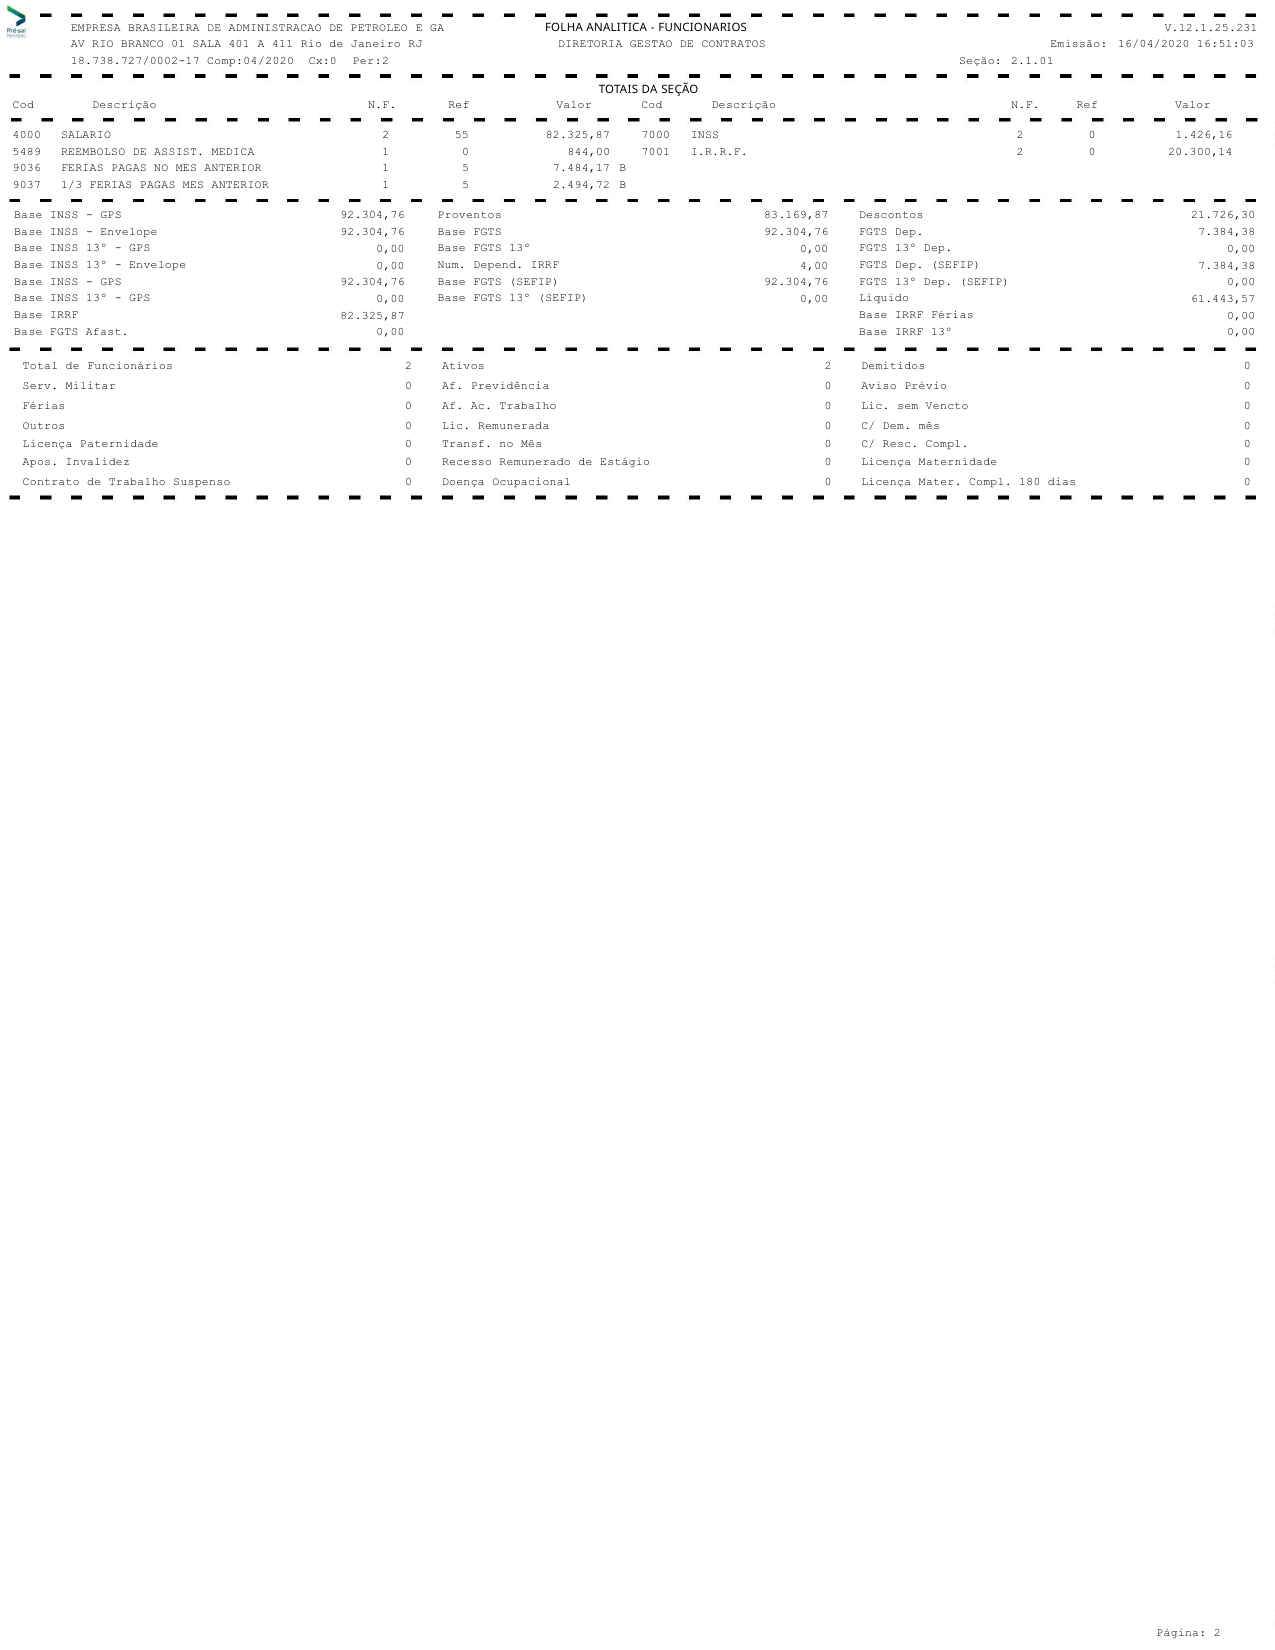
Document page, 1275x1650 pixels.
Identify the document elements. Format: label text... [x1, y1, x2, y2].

text 20.300,14 [1168, 144, 1250, 158]
text Proventos [437, 207, 519, 221]
text Lic. Remunerada [442, 418, 574, 432]
text Base FGTS [437, 224, 519, 238]
text 16/04/2020 16:51:03 [1118, 37, 1275, 50]
text 0 [1244, 378, 1268, 392]
text 2 [1016, 128, 1041, 141]
text 83.169,87 [764, 208, 846, 222]
text REEMBOLSO DE ASSIST. MEDICA [61, 144, 294, 158]
text Base INSS 13º - GPS [14, 291, 171, 304]
text Férias [22, 399, 83, 412]
text FGTS 13º Dep. [859, 241, 1033, 254]
text Descrição [711, 97, 793, 111]
text Líquido [859, 291, 1033, 304]
text 0 [1244, 418, 1268, 432]
text 0 [1244, 475, 1268, 488]
text 2 [824, 359, 849, 372]
text Doença Ocupacional [442, 475, 675, 488]
text 0 [824, 437, 849, 450]
text EMPRESA BRASILEIRA DE ADMINISTRACAO DE PETROLEO E GA [71, 20, 469, 34]
text 92.304,76 [340, 208, 422, 222]
text 9 [12, 178, 19, 191]
text Serv. Militar [22, 378, 196, 392]
text 0 [1088, 128, 1113, 141]
text AV RIO BRANCO 01 SALA 401 A 411 Rio de Janeiro RJ [71, 37, 469, 50]
text FERIAS PAGAS NO MES ANTERIOR [61, 161, 294, 174]
text 0,00 [1227, 308, 1273, 322]
text 4 [12, 128, 19, 141]
text Base INSS - Envelope [14, 224, 211, 238]
text Emissão: [1050, 37, 1118, 50]
text 0,00 [800, 292, 846, 305]
text 7000 [641, 128, 687, 141]
text Base IRRF [14, 308, 171, 321]
text Ref [448, 97, 487, 111]
text N.F. [368, 97, 414, 111]
text 92.304,76 [340, 275, 422, 288]
text 7.484,17 B [553, 161, 643, 174]
text Licença Mater. Compl. 180 dias [861, 475, 1102, 488]
text 1 [71, 53, 78, 67]
text Seção: 2.1.01 [959, 53, 1130, 67]
text 0,00 [376, 292, 422, 305]
text 2 [405, 359, 429, 372]
text 0,00 [376, 258, 422, 272]
text 0 [1088, 144, 1113, 158]
text FGTS Dep. [859, 224, 941, 238]
text FGTS Dep. (SEFIP) [859, 257, 1033, 271]
text FOLHA ANALITICA - FUNCIONARIOS [545, 20, 785, 34]
text 92.304,76 [764, 225, 846, 238]
text Lic. sem Vencto [861, 399, 986, 412]
text N.F. [1011, 97, 1057, 111]
text Base FGTS 13º [437, 241, 548, 254]
text Ativos [442, 359, 502, 372]
text 0,00 [376, 325, 422, 338]
text Base FGTS 13º (SEFIP) [437, 291, 611, 304]
text 0 [824, 455, 849, 468]
text C/ Dem. mês [861, 418, 986, 432]
text 21.726,30 [1191, 208, 1273, 222]
text 0 [405, 475, 429, 488]
text 1 [382, 144, 406, 158]
text 037 [19, 178, 58, 191]
text 5 [12, 144, 19, 158]
text TOTAIS DA SEÇÃO [598, 82, 723, 96]
text 1.426,16 [1175, 128, 1250, 141]
text 8.738.727/0002-17 Comp:04/2020 Cx:0 Per:2 [78, 53, 414, 67]
text V.12.1.25.231 [1164, 20, 1275, 34]
text 1 [382, 178, 406, 191]
text 0 [405, 455, 429, 468]
text 92.304,76 [764, 275, 846, 288]
text 0 [1244, 359, 1268, 372]
text I.R.R.F. [691, 144, 765, 158]
text 2.494,72 B [553, 178, 643, 191]
text 2 [1016, 144, 1041, 158]
text 1 [382, 161, 406, 174]
text INSS [691, 128, 765, 141]
text Descrição [92, 97, 174, 111]
text Licença Paternidade [22, 437, 179, 450]
text 0,00 [376, 241, 422, 255]
text Cod [641, 97, 680, 111]
text Descontos [859, 207, 941, 221]
text Ref [1076, 97, 1115, 111]
text Licença Maternidade [861, 455, 1018, 468]
text 0,00 [1227, 275, 1273, 288]
text Base INSS 13º - GPS [14, 241, 211, 254]
text 7.384,38 [1198, 225, 1273, 238]
text 61.443,57 [1191, 292, 1273, 305]
text Recesso Remunerado de Estágio [442, 455, 675, 468]
picture [0, 0, 1275, 1650]
text SALARIO [61, 128, 128, 141]
text FGTS 13º Dep. (SEFIP) [859, 274, 1033, 288]
text 0 [462, 144, 486, 158]
text 4,00 [800, 258, 846, 272]
text 0,00 [1227, 325, 1273, 338]
text Outros [22, 418, 83, 432]
text Base IRRF Férias [859, 308, 991, 321]
text 1/3 FERIAS PAGAS MES ANTERIOR [61, 178, 294, 191]
text 82.325,87 [340, 308, 422, 322]
text 0 [824, 475, 849, 488]
text 0 [824, 379, 849, 392]
text Base INSS 13º - Envelope [14, 257, 211, 271]
text Cod [12, 97, 51, 111]
text 2 [382, 128, 406, 141]
text 489 [19, 144, 58, 158]
text 0 [824, 399, 849, 412]
text DIRETORIA GESTAO DE CONTRATOS [558, 37, 791, 50]
text Total de Funcionários [22, 359, 196, 372]
text Base INSS - GPS [14, 274, 211, 288]
text 0 [405, 437, 429, 450]
text 0,00 [800, 241, 846, 255]
text Base FGTS Afast. [14, 324, 146, 338]
text Num. Depend. IRRF [437, 257, 611, 271]
text 0 [405, 418, 429, 432]
text Demitidos [861, 359, 943, 372]
text Base IRRF 13º [859, 324, 991, 338]
text Contrato de Trabalho Suspenso [22, 475, 256, 488]
text 036 [19, 161, 58, 174]
text Af. Ac. Trabalho [442, 399, 574, 412]
text C/ Resc. Compl. [861, 437, 1018, 450]
text 5 [462, 161, 486, 174]
text 55 [454, 128, 486, 141]
text 0 [824, 418, 849, 432]
text 0 [1244, 455, 1268, 468]
text 844,00 [567, 144, 627, 158]
text 0 [405, 399, 429, 412]
text 9 [12, 161, 19, 174]
text Valor [1175, 97, 1228, 111]
text 0 [1244, 437, 1268, 450]
text 7001 [641, 144, 687, 158]
text 000 [19, 128, 58, 141]
text 0,00 [1227, 241, 1273, 255]
text 0 [1244, 399, 1268, 412]
text Aviso Prévio [861, 379, 964, 392]
text 0 [405, 378, 429, 392]
text 7.384,38 [1198, 258, 1273, 272]
text Transf. no Mês [442, 437, 574, 450]
text 82.325,87 [546, 128, 627, 141]
text Página: 2 [1156, 1626, 1237, 1639]
text Apos. Invalidez [22, 455, 179, 468]
text 92.304,76 [340, 225, 422, 238]
text Valor [556, 97, 609, 111]
text Base INSS - GPS [14, 207, 139, 221]
text Base FGTS (SEFIP) [437, 274, 611, 288]
text 5 [462, 178, 486, 191]
text Af. Previdência [442, 379, 567, 392]
